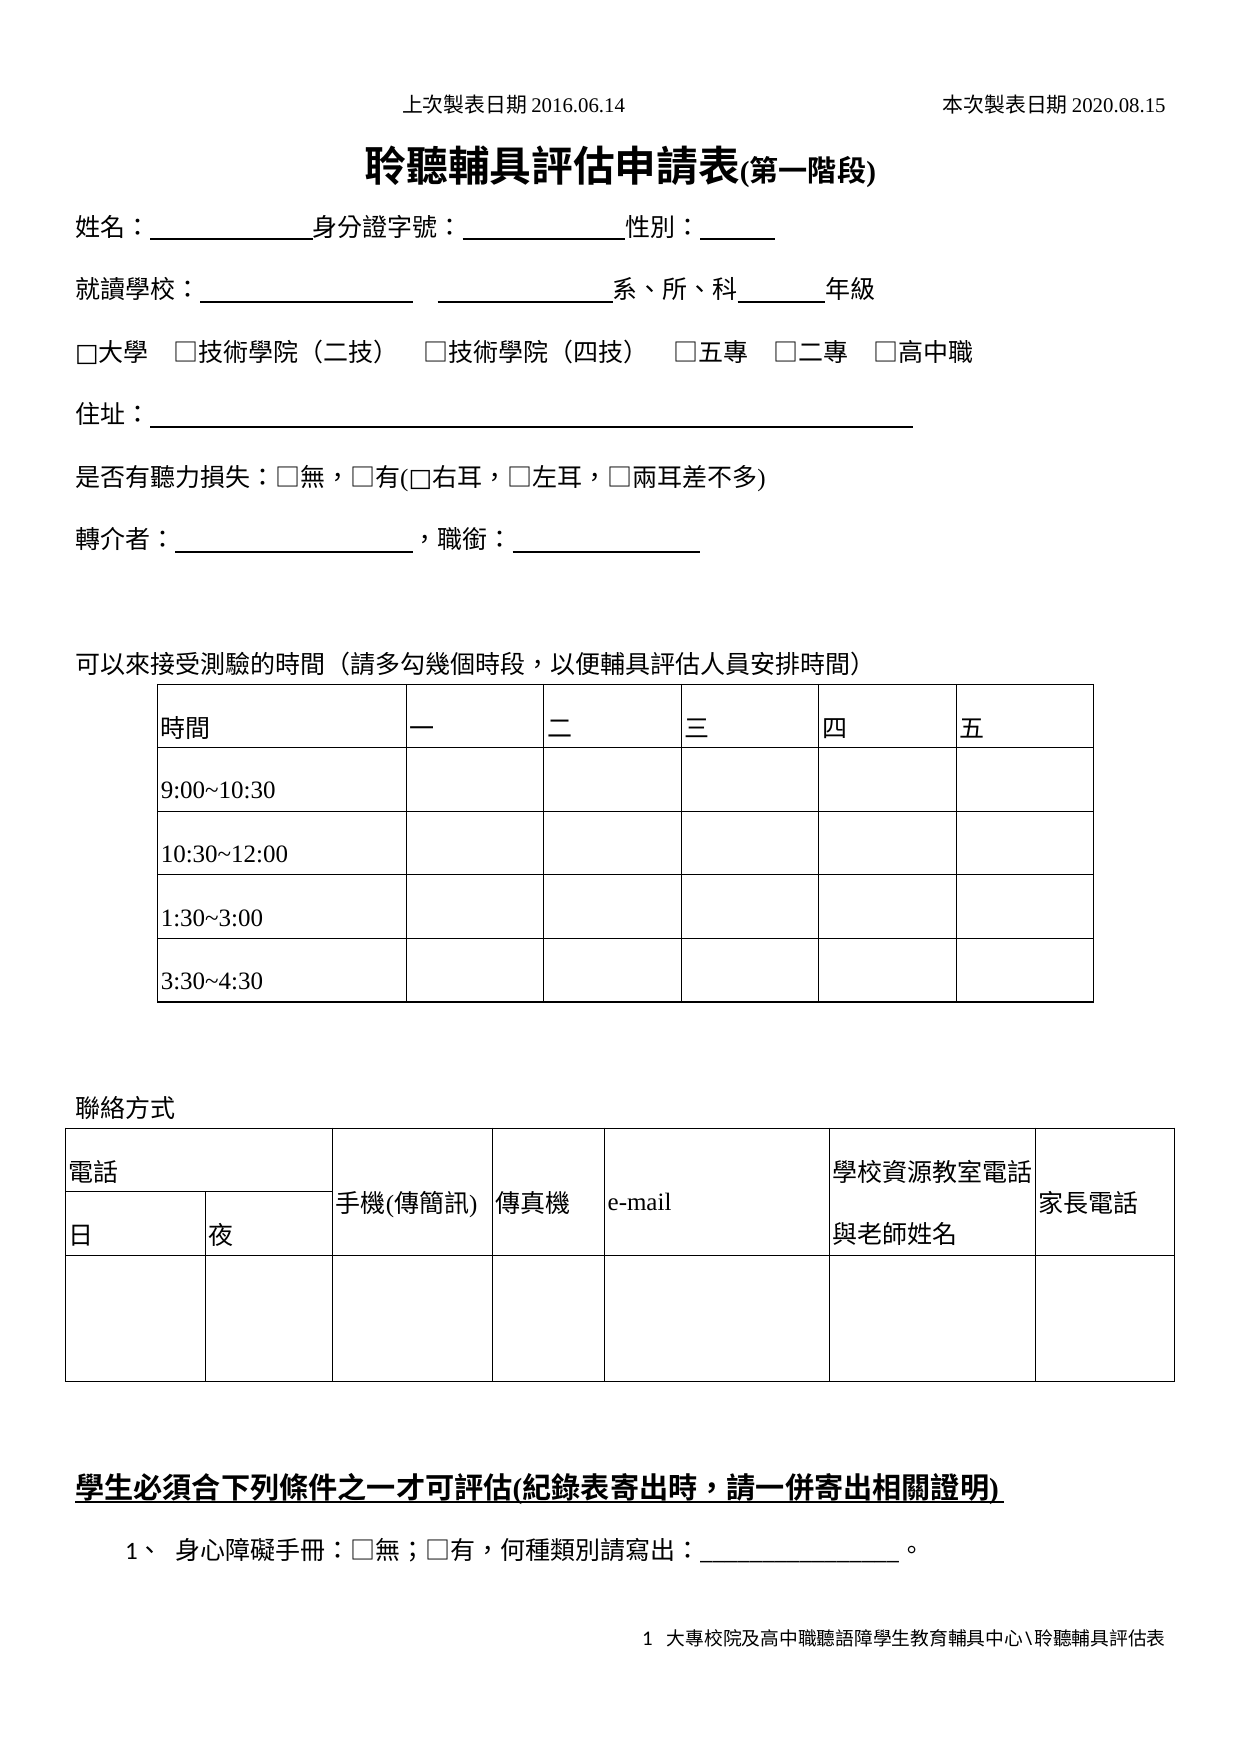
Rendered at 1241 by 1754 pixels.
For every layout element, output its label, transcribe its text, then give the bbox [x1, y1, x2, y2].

table_cell 3:30~4:30 [158, 939, 406, 1001]
table_cell 日 [66, 1192, 205, 1254]
table_cell 夜 [206, 1192, 332, 1254]
table_cell [66, 1256, 205, 1381]
text 就讀學校： 系、所、科 年級 [75, 246, 1165, 309]
table_header 時間 [158, 685, 406, 747]
table_cell [407, 812, 543, 874]
table_cell 10:30~12:00 [158, 812, 406, 874]
table_header 手機(傳簡訊) [333, 1129, 492, 1254]
table_cell [830, 1256, 1035, 1381]
table_cell [957, 748, 1093, 811]
text 轉介者： ，職銜： [75, 496, 1165, 559]
text 姓名： 身分證字號： 性別： [75, 184, 1165, 246]
text 住址： [75, 371, 1165, 434]
table_cell [407, 748, 543, 811]
table_cell 9:00~10:30 [158, 748, 406, 811]
table_cell [682, 939, 818, 1001]
text 是否有聽力損失：□無，□有(□右耳，□左耳，□兩耳差不多) [75, 434, 1165, 496]
table_cell [407, 939, 543, 1001]
table_header 三 [682, 685, 818, 747]
table_cell [605, 1256, 829, 1381]
table_header 電話 [66, 1129, 332, 1191]
table_header 五 [957, 685, 1093, 747]
table_cell [819, 812, 956, 874]
table_cell [819, 875, 956, 938]
table_header 學校資源教室電話與老師姓名 [830, 1129, 1035, 1254]
text 學生必須合下列條件之一才可評估(紀錄表寄出時，請一併寄出相關證明) [75, 1444, 1165, 1507]
table_cell [682, 875, 818, 938]
text 聆聽輔具評估申請表(第一階段) [75, 121, 1165, 184]
text □大學 □技術學院（二技） □技術學院（四技） □五專 □二專 □高中職 [75, 309, 1165, 371]
table_header 傳真機 [493, 1129, 604, 1254]
table_header 四 [819, 685, 956, 747]
table_cell [493, 1256, 604, 1381]
table_cell [544, 875, 681, 938]
list 身心障礙手冊：□無；□有，何種類別請寫出：________________。 [125, 1507, 1165, 1569]
table_cell [544, 812, 681, 874]
text 聯絡方式 [75, 1065, 1165, 1127]
table_cell [957, 812, 1093, 874]
table_cell [1036, 1256, 1174, 1381]
table_cell [333, 1256, 492, 1381]
table_header 一 [407, 685, 543, 747]
table_cell [819, 939, 956, 1001]
table_header e-mail [605, 1129, 829, 1254]
table_cell [957, 939, 1093, 1001]
table_cell [819, 748, 956, 811]
table_cell [682, 812, 818, 874]
table_cell 1:30~3:00 [158, 875, 406, 938]
table_cell [206, 1256, 332, 1381]
table_cell [544, 939, 681, 1001]
text 可以來接受測驗的時間（請多勾幾個時段，以便輔具評估人員安排時間） [75, 621, 1165, 684]
table_cell [544, 748, 681, 811]
table_header 家長電話 [1036, 1129, 1174, 1254]
table_cell [957, 875, 1093, 938]
table_cell [407, 875, 543, 938]
table_header 二 [544, 685, 681, 747]
table_cell [682, 748, 818, 811]
